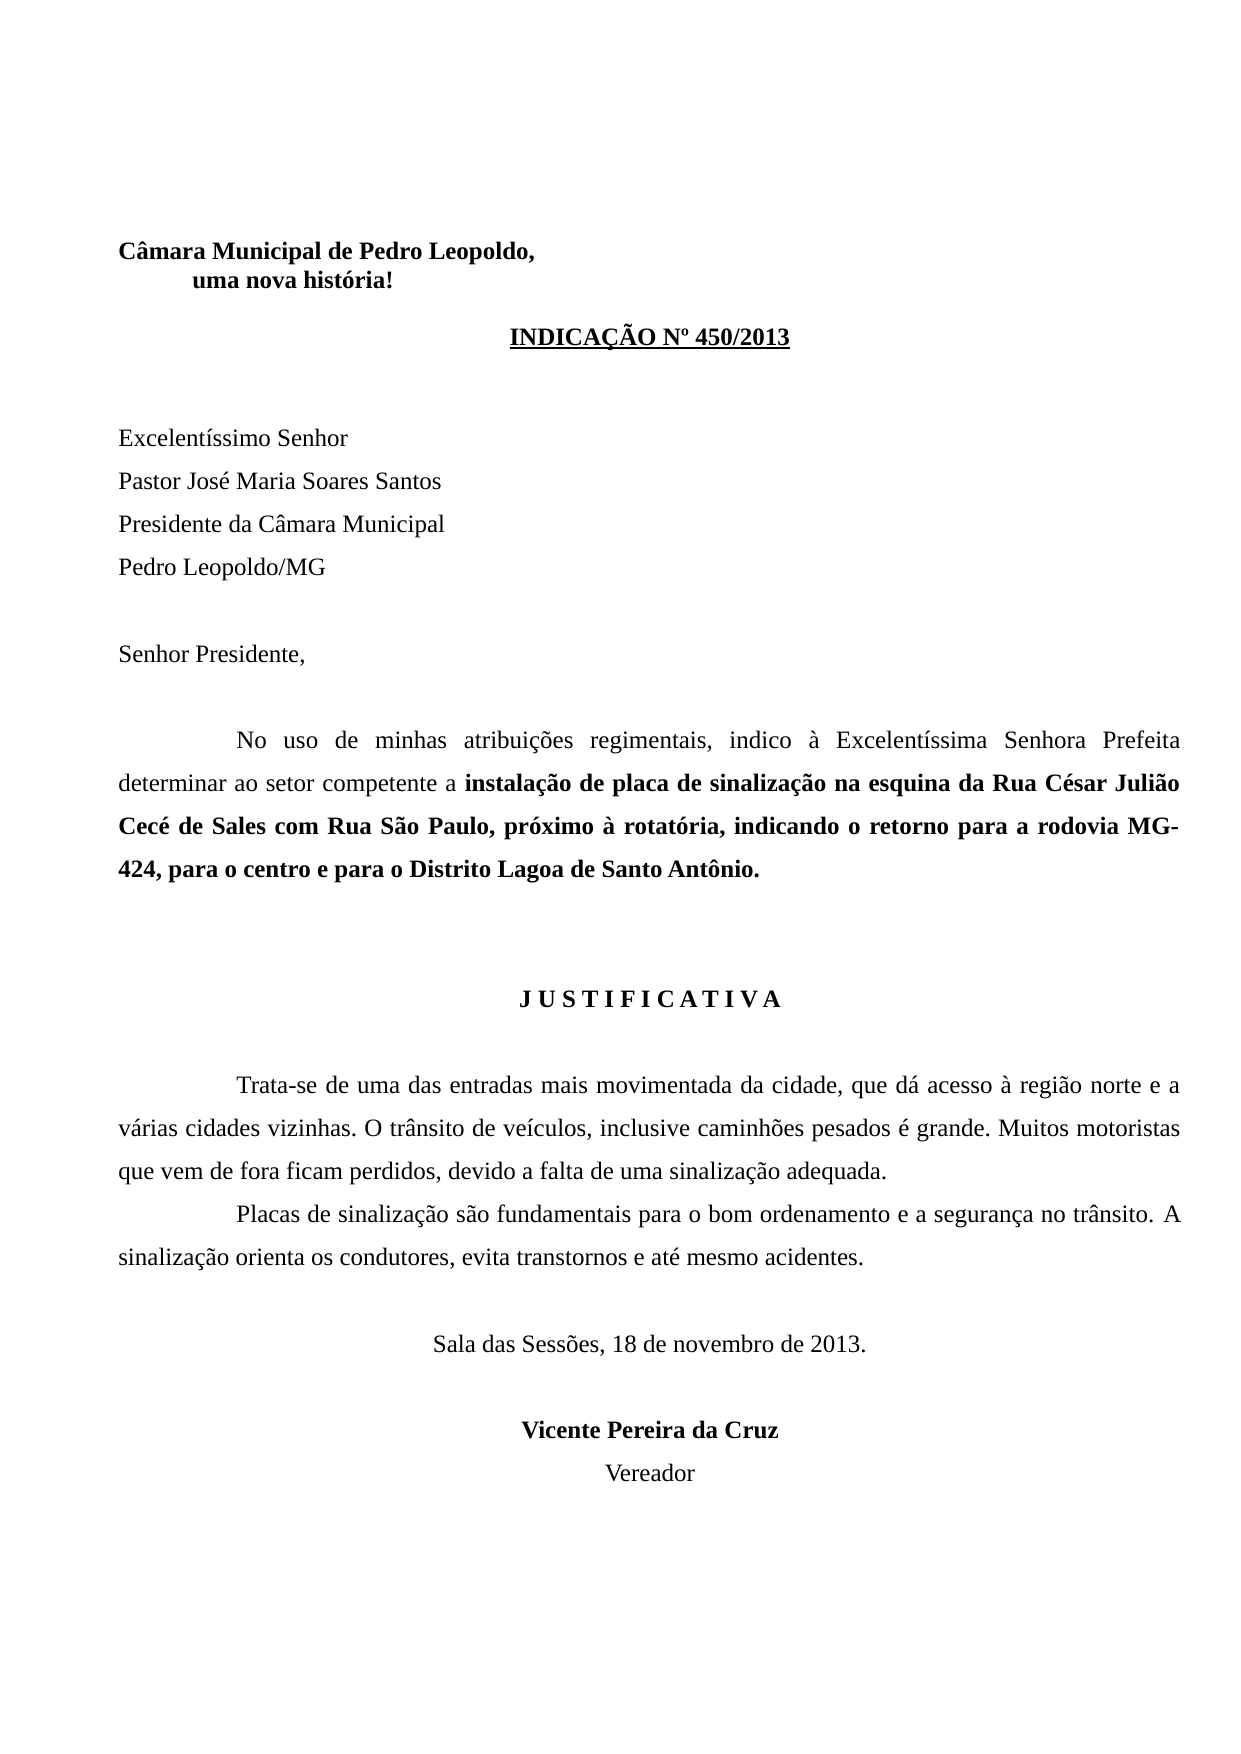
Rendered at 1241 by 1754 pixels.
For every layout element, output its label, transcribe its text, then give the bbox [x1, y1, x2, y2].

text uma nova história! [118, 265, 1181, 294]
text INDICAÇÃO Nº 450/2013 [118, 322, 1181, 351]
text Vicente Pereira da Cruz [118, 1415, 1181, 1444]
text Pedro Leopoldo/MG [118, 552, 1181, 581]
text Excelentíssimo Senhor [118, 423, 1181, 452]
text J U S T I F I C A T I V A [118, 984, 1181, 1012]
text Câmara Municipal de Pedro Leopoldo, [118, 236, 1181, 265]
text Placas de sinalização são fundamentais para o bom ordenamento e a segurança no trânsito. A sinalização orienta os condutores, evita transtornos e até mesmo acidentes. [118, 1199, 1181, 1271]
text Vereador [118, 1458, 1181, 1487]
text Trata-se de uma das entradas mais movimentada da cidade, que dá acesso à região norte e a várias cidades vizinhas. O trânsito de veículos, inclusive caminhões pesados é grande. Muitos motoristas que vem de fora ficam perdidos, devido a falta de uma sinalização adequada. [118, 1070, 1181, 1185]
text Presidente da Câmara Municipal [118, 509, 1181, 538]
text No uso de minhas atribuições regimentais, indico à Excelentíssima Senhora Prefeita determinar ao setor competente a instalação de placa de sinalização na esquina da Rua César Julião Cecé de Sales com Rua São Paulo, próximo à rotatória, indicando o retorno para a rodovia MG-424, para o centro e para o Distrito Lagoa de Santo Antônio. [118, 725, 1181, 883]
text Senhor Presidente, [118, 639, 1181, 667]
text Sala das Sessões, 18 de novembro de 2013. [118, 1329, 1181, 1357]
text Pastor José Maria Soares Santos [118, 466, 1181, 495]
